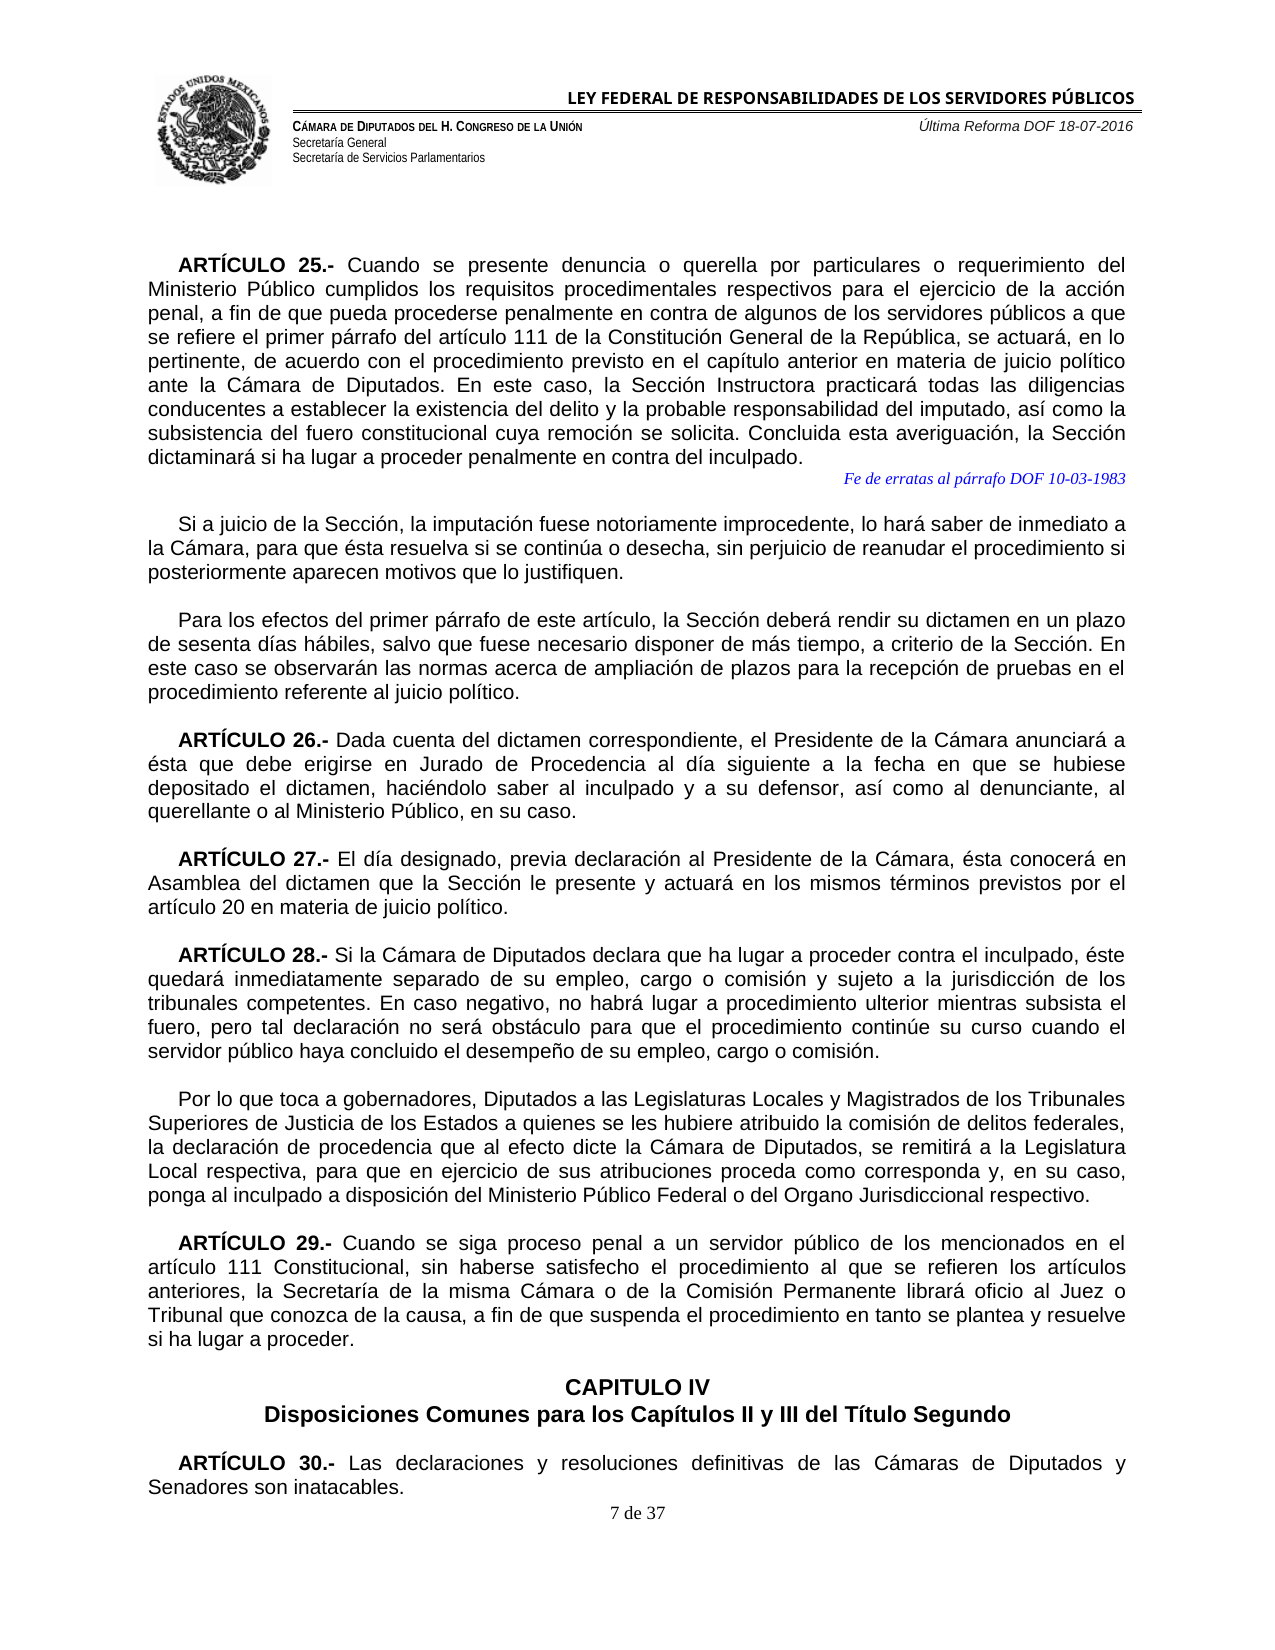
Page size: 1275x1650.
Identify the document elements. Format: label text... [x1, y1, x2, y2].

text ARTÍCULO 30.- Las declaraciones y resoluciones definitivas de las Cámaras de Diputados y Senadores son inatacables. [148, 1451, 1127, 1499]
text ARTÍCULO 28.- Si la Cámara de Diputados declara que ha lugar a proceder contra el inculpado, éste quedará inmediatamente separado de su empleo, cargo o comisión y sujeto a la jurisdicción de los tribunales competentes. En caso negativo, no habrá lugar a procedimiento ulterior mientras subsista el fuero, pero tal declaración no será obstáculo para que el procedimiento continúe su curso cuando el servidor público haya concluido el desempeño de su empleo, cargo o comisión. [148, 943, 1127, 1063]
text Si a juicio de la Sección, la imputación fuese notoriamente improcedente, lo hará saber de inmediato a la Cámara, para que ésta resuelva si se continúa o desecha, sin perjuicio de reanudar el procedimiento si posteriormente aparecen motivos que lo justifiquen. [148, 512, 1127, 584]
text ARTÍCULO 27.- El día designado, previa declaración al Presidente de la Cámara, ésta conocerá en Asamblea del dictamen que la Sección le presente y actuará en los mismos términos previstos por el artículo 20 en materia de juicio político. [148, 847, 1127, 919]
text Por lo que toca a gobernadores, Diputados a las Legislaturas Locales y Magistrados de los Tribunales Superiores de Justicia de los Estados a quienes se les hubiere atribuido la comisión de delitos federales, la declaración de procedencia que al efecto dicte la Cámara de Diputados, se remitirá a la Legislatura Local respectiva, para que en ejercicio de sus atribuciones proceda como corresponda y, en su caso, ponga al inculpado a disposición del Ministerio Público Federal o del Organo Jurisdiccional respectivo. [148, 1087, 1127, 1207]
text ARTÍCULO 25.- Cuando se presente denuncia o querella por particulares o requerimiento del Ministerio Público cumplidos los requisitos procedimentales respectivos para el ejercicio de la acción penal, a fin de que pueda procederse penalmente en contra de algunos de los servidores públicos a que se refiere el primer párrafo del artículo 111 de la Constitución General de la República, se actuará, en lo pertinente, de acuerdo con el procedimiento previsto en el capítulo anterior en materia de juicio político ante la Cámara de Diputados. En este caso, la Sección Instructora practicará todas las diligencias conducentes a establecer la existencia del delito y la probable responsabilidad del imputado, así como la subsistencia del fuero constitucional cuya remoción se solicita. Concluida esta averiguación, la Sección dictaminará si ha lugar a proceder penalmente en contra del inculpado. [148, 253, 1127, 469]
text ARTÍCULO 29.- Cuando se siga proceso penal a un servidor público de los mencionados en el artículo 111 Constitucional, sin haberse satisfecho el procedimiento al que se refieren los artículos anteriores, la Secretaría de la misma Cámara o de la Comisión Permanente librará oficio al Juez o Tribunal que conozca de la causa, a fin de que suspenda el procedimiento en tanto se plantea y resuelve si ha lugar a proceder. [148, 1231, 1127, 1350]
text Para los efectos del primer párrafo de este artículo, la Sección deberá rendir su dictamen en un plazo de sesenta días hábiles, salvo que fuese necesario disponer de más tiempo, a criterio de la Sección. En este caso se observarán las normas acerca de ampliación de plazos para la recepción de pruebas en el procedimiento referente al juicio político. [148, 608, 1127, 703]
text Disposiciones Comunes para los Capítulos II y III del Título Segundo [148, 1401, 1127, 1427]
text CAPITULO IV [148, 1374, 1127, 1401]
text ARTÍCULO 26.- Dada cuenta del dictamen correspondiente, el Presidente de la Cámara anunciará a ésta que debe erigirse en Jurado de Procedencia al día siguiente a la fecha en que se hubiese depositado el dictamen, haciéndolo saber al inculpado y a su defensor, así como al denunciante, al querellante o al Ministerio Público, en su caso. [148, 727, 1127, 823]
text Fe de erratas al párrafo DOF 10-03-1983 [148, 469, 1127, 488]
